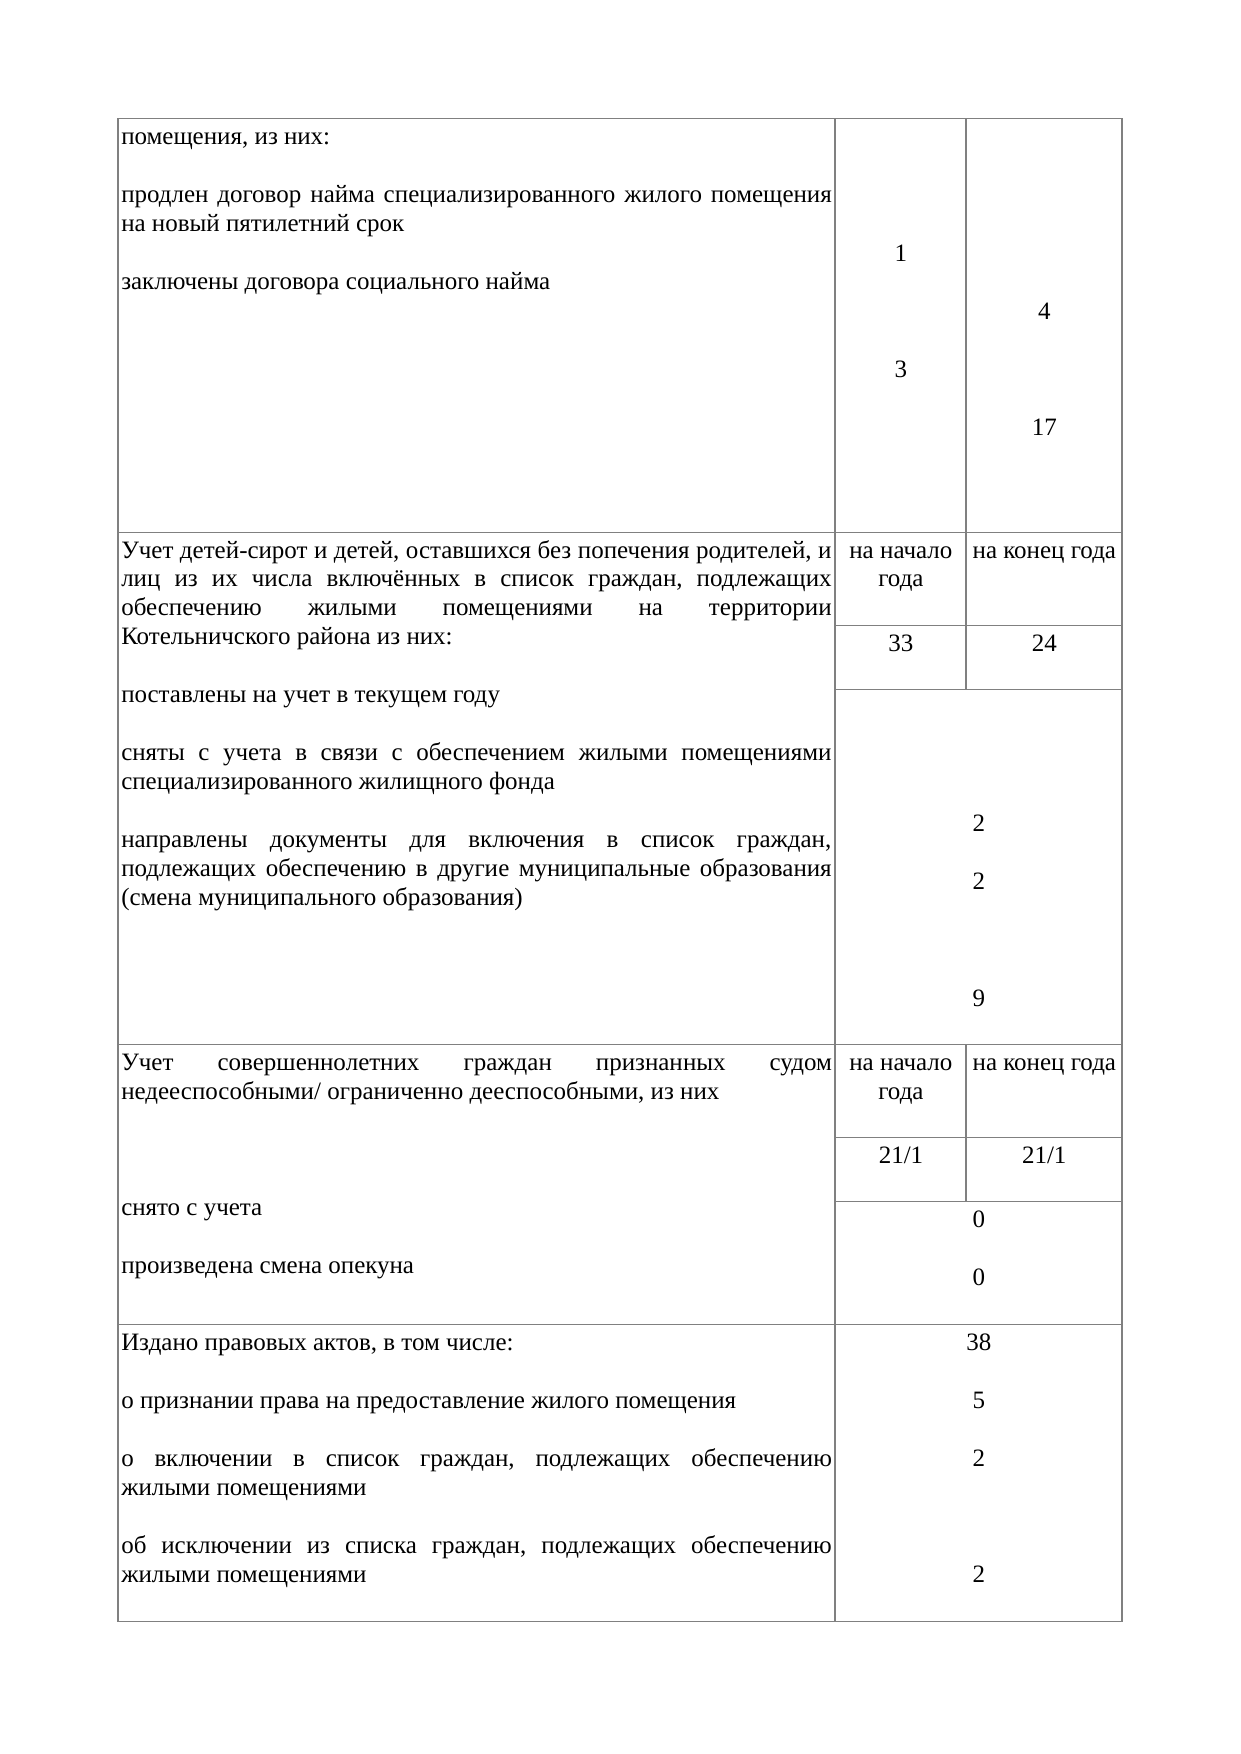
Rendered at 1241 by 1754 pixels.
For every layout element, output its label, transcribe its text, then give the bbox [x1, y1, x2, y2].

table_cell на конец года [967, 533, 1121, 624]
table_cell Учет совершеннолетних граждан признанных судом недееспособными/ ограниченно дееспособными, из них снято с учета произведена смена опекуна [119, 1045, 834, 1323]
table_cell на начало года [836, 533, 965, 624]
table_cell 38 5 2 2 [836, 1325, 1121, 1621]
table_cell 0 0 [836, 1202, 1121, 1323]
table_cell 21/1 [836, 1138, 965, 1201]
table_cell на конец года [967, 1045, 1121, 1137]
table_cell Издано правовых актов, в том числе: о признании права на предоставление жилого помещения о включении в список граждан, подлежащих обеспечению жилыми помещениями об исключении из списка граждан, подлежащих обеспечению жилыми помещениями [119, 1325, 834, 1621]
table_cell 33 [836, 626, 965, 689]
table_cell помещения, из них: продлен договор найма специализированного жилого помещения на новый пятилетний срок заключены договора социального найма [119, 119, 834, 532]
table_cell 24 [967, 626, 1121, 689]
table_cell на начало года [836, 1045, 965, 1137]
table_cell 4 17 [967, 119, 1121, 532]
table_cell 2 2 9 [836, 690, 1121, 1044]
table_cell 21/1 [967, 1138, 1121, 1201]
table_cell 1 3 [836, 119, 965, 532]
table_cell Учет детей-сирот и детей, оставшихся без попечения родителей, и лиц из их числа включённых в список граждан, подлежащих обеспечению жилыми помещениями на территории Котельничского района из них: поставлены на учет в текущем году сняты с учета в связи с обеспечением жилыми помещениями специализированного жилищного фонда направлены документы для включения в список граждан, подлежащих обеспечению в другие муниципальные образования (смена муниципального образования) [119, 533, 834, 1044]
